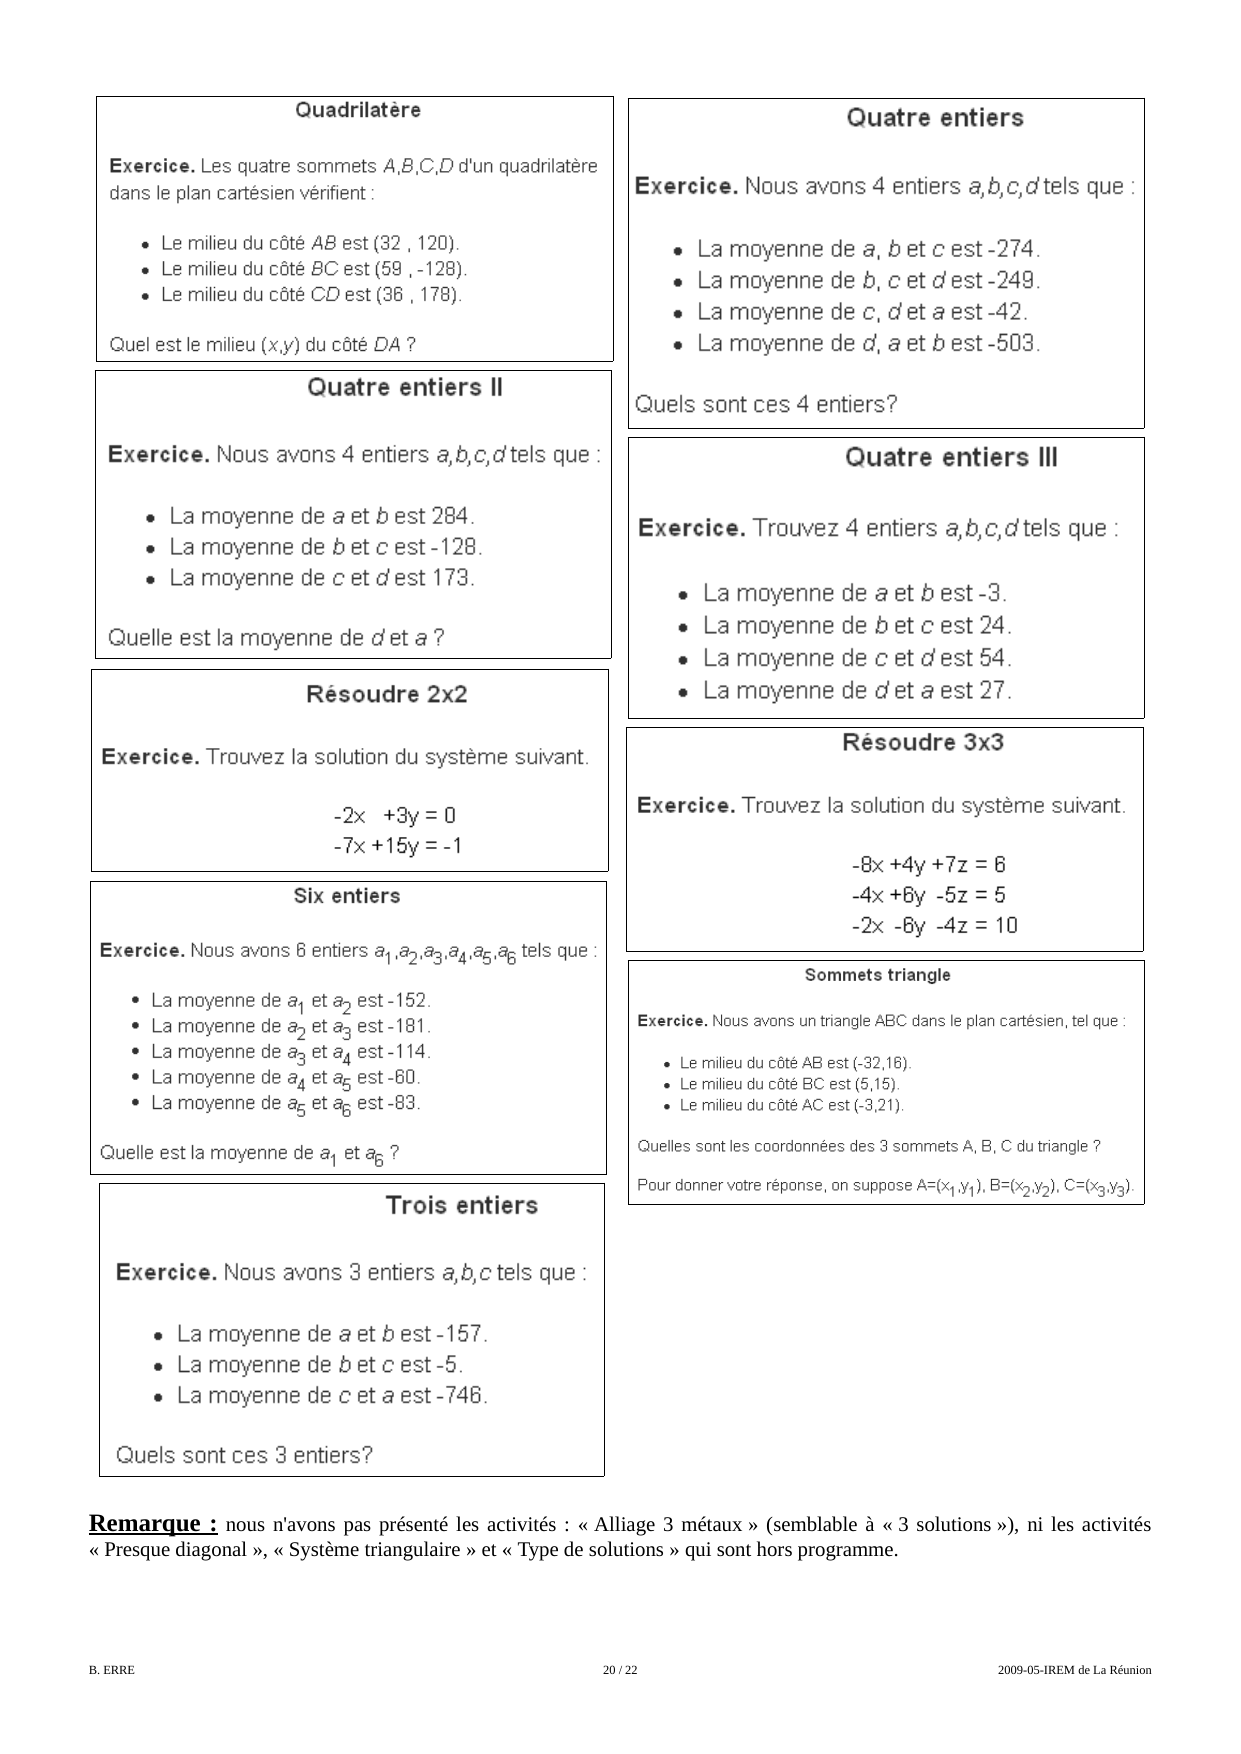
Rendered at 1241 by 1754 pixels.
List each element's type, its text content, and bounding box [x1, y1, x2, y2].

picture [630, 439, 1142, 715]
picture [92, 884, 604, 1172]
text Remarque : nous n'avons pas présenté les activités : « Alliage 3 métaux » (semblable à « 3 solutions »), ni les activités « Presque diagonal », « Système triangulaire » et « Type de solutions » qui sont hors programme. [88, 1508, 1152, 1561]
picture [99, 98, 610, 359]
picture [630, 100, 1142, 425]
picture [94, 671, 606, 869]
picture [630, 963, 1142, 1201]
picture [102, 1185, 601, 1474]
picture [628, 730, 1140, 949]
picture [97, 373, 609, 655]
